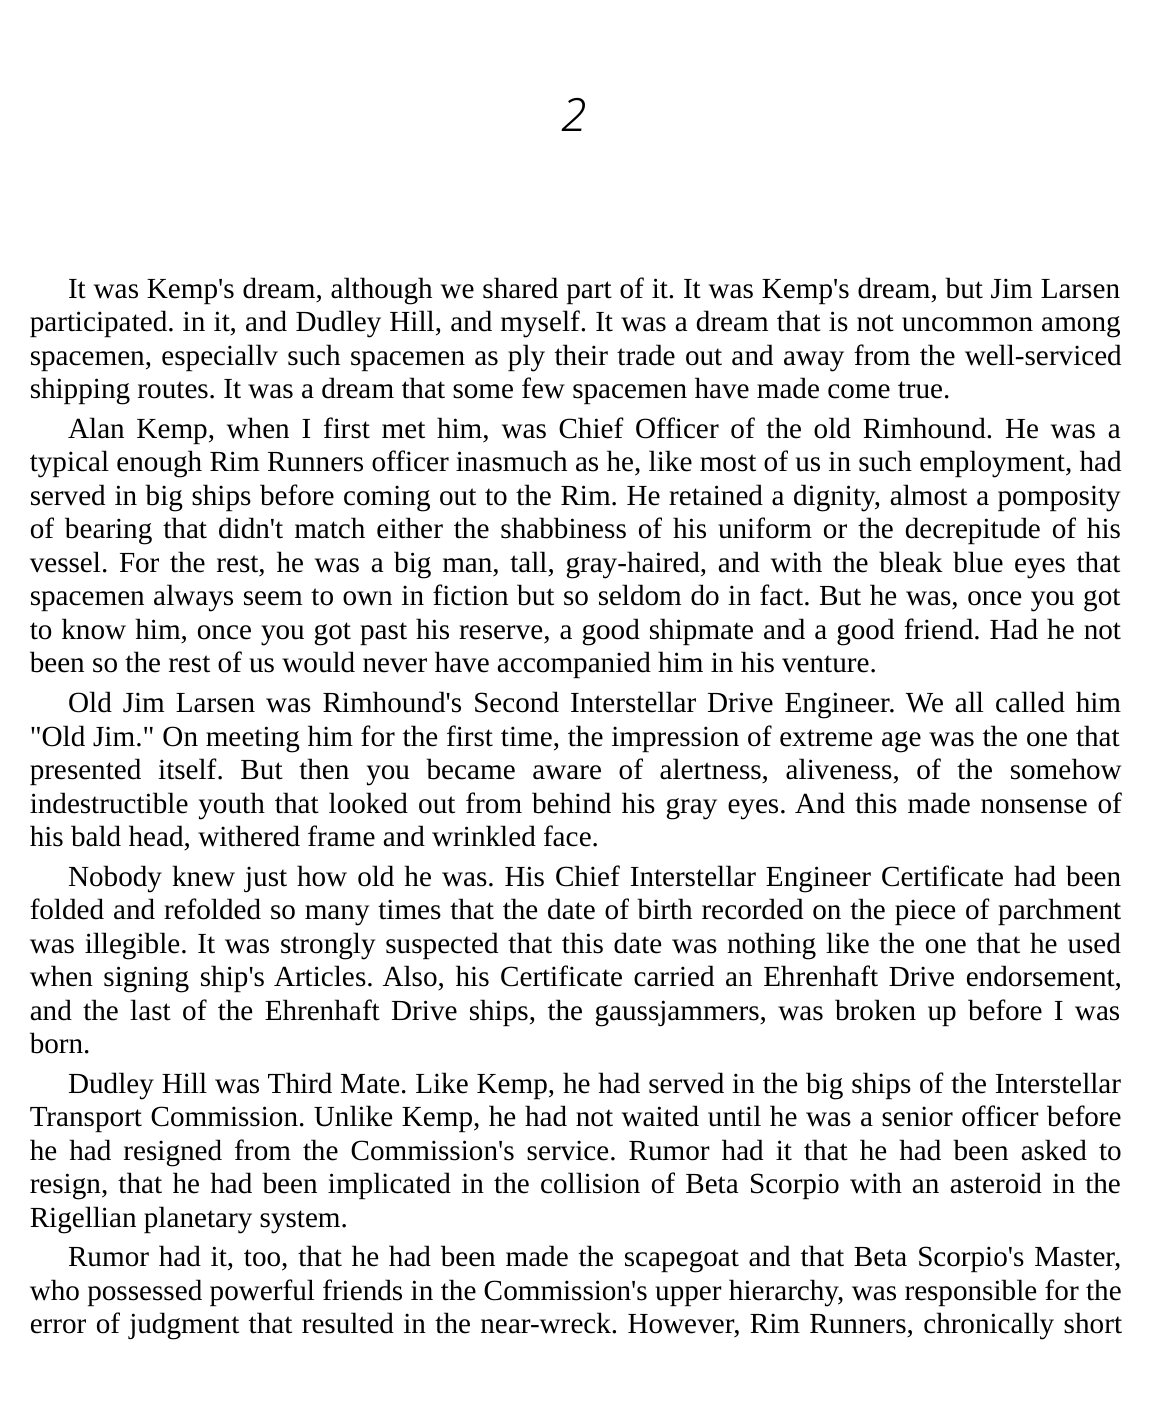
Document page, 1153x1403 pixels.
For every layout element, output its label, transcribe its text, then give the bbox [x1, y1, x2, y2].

text 2 [29, 83, 1123, 145]
text Nobody knew just how old he was. His Chief Interstellar Engineer Certificate had been folded and refolded so many times that the date of birth recorded on the piece of parchment was illegible. It was strongly suspected that this date was nothing like the one that he used when signing ship's Articles. Also, his Certificate carried an Ehrenhaft Drive endorsement, and the last of the Ehrenhaft Drive ships, the gaussjammers, was broken up before I was born. [29, 859, 1123, 1060]
text Old Jim Larsen was Rimhound's Second Interstellar Drive Engineer. We all called him "Old Jim." On meeting him for the first time, the impression of extreme age was the one that presented itself. But then you became aware of alertness, aliveness, of the somehow indestructible youth that looked out from behind his gray eyes. And this made nonsense of his bald head, withered frame and wrinkled face. [29, 685, 1123, 853]
text Alan Kemp, when I first met him, was Chief Officer of the old Rimhound. He was a typical enough Rim Runners officer inasmuch as he, like most of us in such employment, had served in big ships before coming out to the Rim. He retained a dignity, almost a pomposity of bearing that didn't match either the shabbiness of his uniform or the decrepitude of his vessel. For the rest, he was a big man, tall, gray-haired, and with the bleak blue eyes that spacemen always seem to own in fiction but so seldom do in fact. But he was, once you got to know him, once you got past his reserve, a good shipmate and a good friend. Had he not been so the rest of us would never have accompanied him in his venture. [29, 411, 1123, 679]
text It was Kemp's dream, although we shared part of it. It was Kemp's dream, but Jim Larsen participated. in it, and Dudley Hill, and myself. It was a dream that is not uncommon among spacemen, especiallv such spacemen as ply their trade out and away from the well-serviced shipping routes. It was a dream that some few spacemen have made come true. [29, 271, 1123, 405]
text Rumor had it, too, that he had been made the scapegoat and that Beta Scorpio's Master, who possessed powerful friends in the Commission's upper hierarchy, was responsible for the error of judgment that resulted in the near-wreck. However, Rim Runners, chronically short [29, 1239, 1123, 1340]
text Dudley Hill was Third Mate. Like Kemp, he had served in the big ships of the Interstellar Transport Commission. Unlike Kemp, he had not waited until he was a senior officer before he had resigned from the Commission's service. Rumor had it that he had been asked to resign, that he had been implicated in the collision of Beta Scorpio with an asteroid in the Rigellian planetary system. [29, 1066, 1123, 1234]
